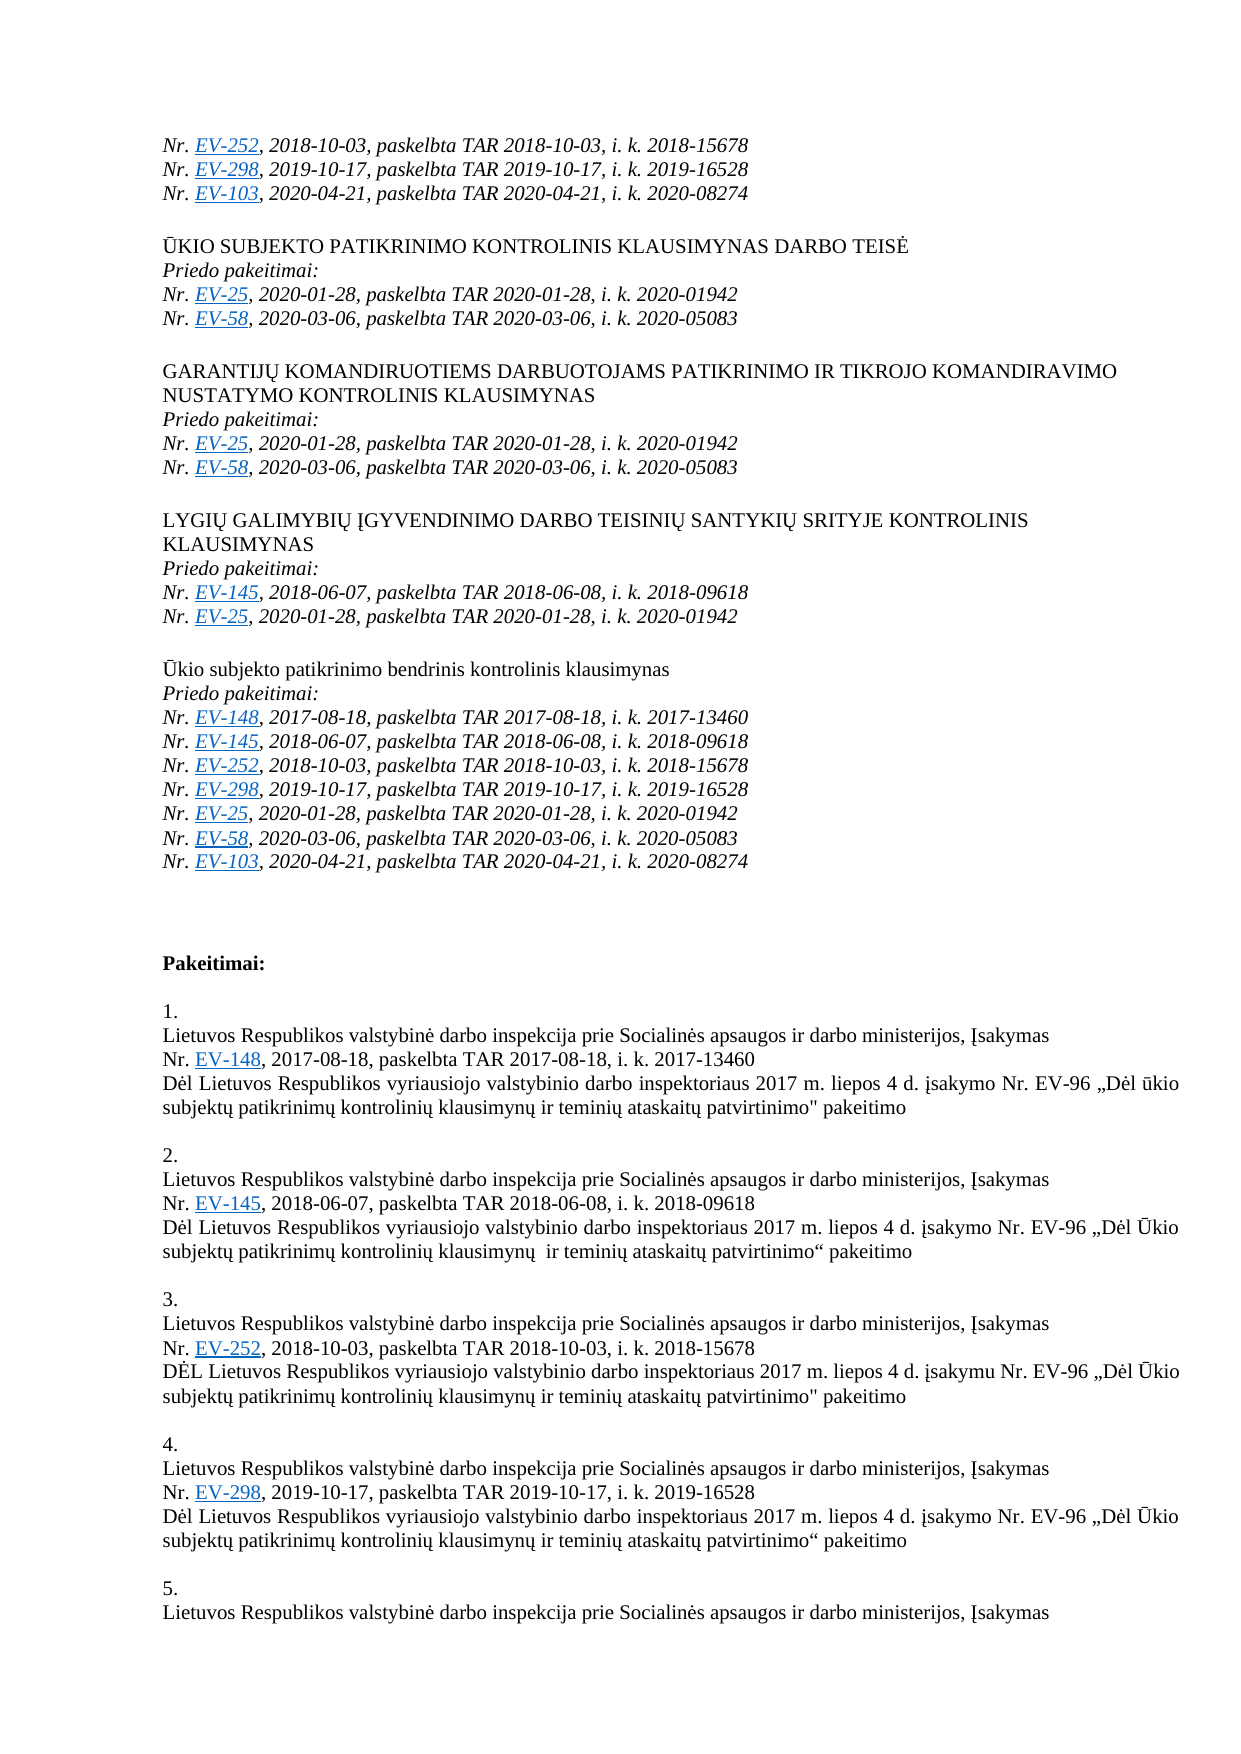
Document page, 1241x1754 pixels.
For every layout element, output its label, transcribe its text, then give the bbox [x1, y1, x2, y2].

text Lietuvos Respublikos valstybinė darbo inspekcija prie Socialinės apsaugos ir darbo ministerijos, Įsakymas [162, 1023, 1181, 1047]
text Priedo pakeitimai: [162, 556, 1181, 580]
text Nr. EV-252, 2018-10-03, paskelbta TAR 2018-10-03, i. k. 2018-15678 [162, 133, 1181, 157]
text Nr. EV-145, 2018-06-07, paskelbta TAR 2018-06-08, i. k. 2018-09618 [162, 580, 1181, 604]
text Nr. EV-145, 2018-06-07, paskelbta TAR 2018-06-08, i. k. 2018-09618 [162, 729, 1181, 753]
text Lietuvos Respublikos valstybinė darbo inspekcija prie Socialinės apsaugos ir darbo ministerijos, Įsakymas [162, 1311, 1181, 1335]
text Nr. EV-145, 2018-06-07, paskelbta TAR 2018-06-08, i. k. 2018-09618 [162, 1191, 1181, 1215]
text LYGIŲ GALIMYBIŲ ĮGYVENDINIMO DARBO TEISINIŲ SANTYKIŲ SRITYJE KONTROLINIS KLAUSIMYNAS [162, 508, 1181, 556]
text Lietuvos Respublikos valstybinė darbo inspekcija prie Socialinės apsaugos ir darbo ministerijos, Įsakymas [162, 1456, 1181, 1480]
text Nr. EV-103, 2020-04-21, paskelbta TAR 2020-04-21, i. k. 2020-08274 [162, 849, 1181, 873]
text Priedo pakeitimai: [162, 407, 1181, 431]
text Nr. EV-298, 2019-10-17, paskelbta TAR 2019-10-17, i. k. 2019-16528 [162, 777, 1181, 801]
text 5. [162, 1576, 1181, 1600]
text Nr. EV-252, 2018-10-03, paskelbta TAR 2018-10-03, i. k. 2018-15678 [162, 753, 1181, 777]
text Nr. EV-25, 2020-01-28, paskelbta TAR 2020-01-28, i. k. 2020-01942 [162, 431, 1181, 455]
text Nr. EV-25, 2020-01-28, paskelbta TAR 2020-01-28, i. k. 2020-01942 [162, 801, 1181, 825]
text 1. [162, 998, 1181, 1023]
text Dėl Lietuvos Respublikos vyriausiojo valstybinio darbo inspektoriaus 2017 m. liepos 4 d. įsakymo Nr. EV-96 „Dėl ūkio subjektų patikrinimų kontrolinių klausimynų ir teminių ataskaitų patvirtinimo" pakeitimo [162, 1071, 1181, 1119]
text Nr. EV-252, 2018-10-03, paskelbta TAR 2018-10-03, i. k. 2018-15678 [162, 1335, 1181, 1359]
text Nr. EV-148, 2017-08-18, paskelbta TAR 2017-08-18, i. k. 2017-13460 [162, 1047, 1181, 1071]
text Pakeitimai: [162, 950, 1181, 974]
text Dėl Lietuvos Respublikos vyriausiojo valstybinio darbo inspektoriaus 2017 m. liepos 4 d. įsakymo Nr. EV-96 „Dėl Ūkio subjektų patikrinimų kontrolinių klausimynų ir teminių ataskaitų patvirtinimo“ pakeitimo [162, 1504, 1181, 1552]
text Nr. EV-25, 2020-01-28, paskelbta TAR 2020-01-28, i. k. 2020-01942 [162, 604, 1181, 628]
text Lietuvos Respublikos valstybinė darbo inspekcija prie Socialinės apsaugos ir darbo ministerijos, Įsakymas [162, 1600, 1181, 1624]
text Nr. EV-58, 2020-03-06, paskelbta TAR 2020-03-06, i. k. 2020-05083 [162, 455, 1181, 479]
text Ūkio subjekto patikrinimo bendrinis kontrolinis klausimynas [162, 657, 1181, 681]
text Nr. EV-58, 2020-03-06, paskelbta TAR 2020-03-06, i. k. 2020-05083 [162, 825, 1181, 849]
text Nr. EV-148, 2017-08-18, paskelbta TAR 2017-08-18, i. k. 2017-13460 [162, 705, 1181, 729]
text ŪKIO SUBJEKTO PATIKRINIMO KONTROLINIS KLAUSIMYNAS DARBO TEISĖ [162, 234, 1181, 258]
text Dėl Lietuvos Respublikos vyriausiojo valstybinio darbo inspektoriaus 2017 m. liepos 4 d. įsakymo Nr. EV-96 „Dėl Ūkio subjektų patikrinimų kontrolinių klausimynų ir teminių ataskaitų patvirtinimo“ pakeitimo [162, 1215, 1181, 1263]
text DĖL Lietuvos Respublikos vyriausiojo valstybinio darbo inspektoriaus 2017 m. liepos 4 d. įsakymu Nr. EV-96 „Dėl Ūkio subjektų patikrinimų kontrolinių klausimynų ir teminių ataskaitų patvirtinimo" pakeitimo [162, 1359, 1181, 1408]
text 3. [162, 1287, 1181, 1311]
text 2. [162, 1143, 1181, 1167]
text Nr. EV-103, 2020-04-21, paskelbta TAR 2020-04-21, i. k. 2020-08274 [162, 181, 1181, 205]
text Priedo pakeitimai: [162, 258, 1181, 282]
text GARANTIJŲ KOMANDIRUOTIEMS DARBUOTOJAMS PATIKRINIMO IR TIKROJO KOMANDIRAVIMO NUSTATYMO KONTROLINIS KLAUSIMYNAS [162, 359, 1181, 407]
text Nr. EV-298, 2019-10-17, paskelbta TAR 2019-10-17, i. k. 2019-16528 [162, 157, 1181, 181]
text 4. [162, 1432, 1181, 1456]
text Nr. EV-58, 2020-03-06, paskelbta TAR 2020-03-06, i. k. 2020-05083 [162, 306, 1181, 330]
text Nr. EV-298, 2019-10-17, paskelbta TAR 2019-10-17, i. k. 2019-16528 [162, 1480, 1181, 1504]
text Lietuvos Respublikos valstybinė darbo inspekcija prie Socialinės apsaugos ir darbo ministerijos, Įsakymas [162, 1167, 1181, 1191]
text Nr. EV-25, 2020-01-28, paskelbta TAR 2020-01-28, i. k. 2020-01942 [162, 282, 1181, 306]
text Priedo pakeitimai: [162, 681, 1181, 705]
